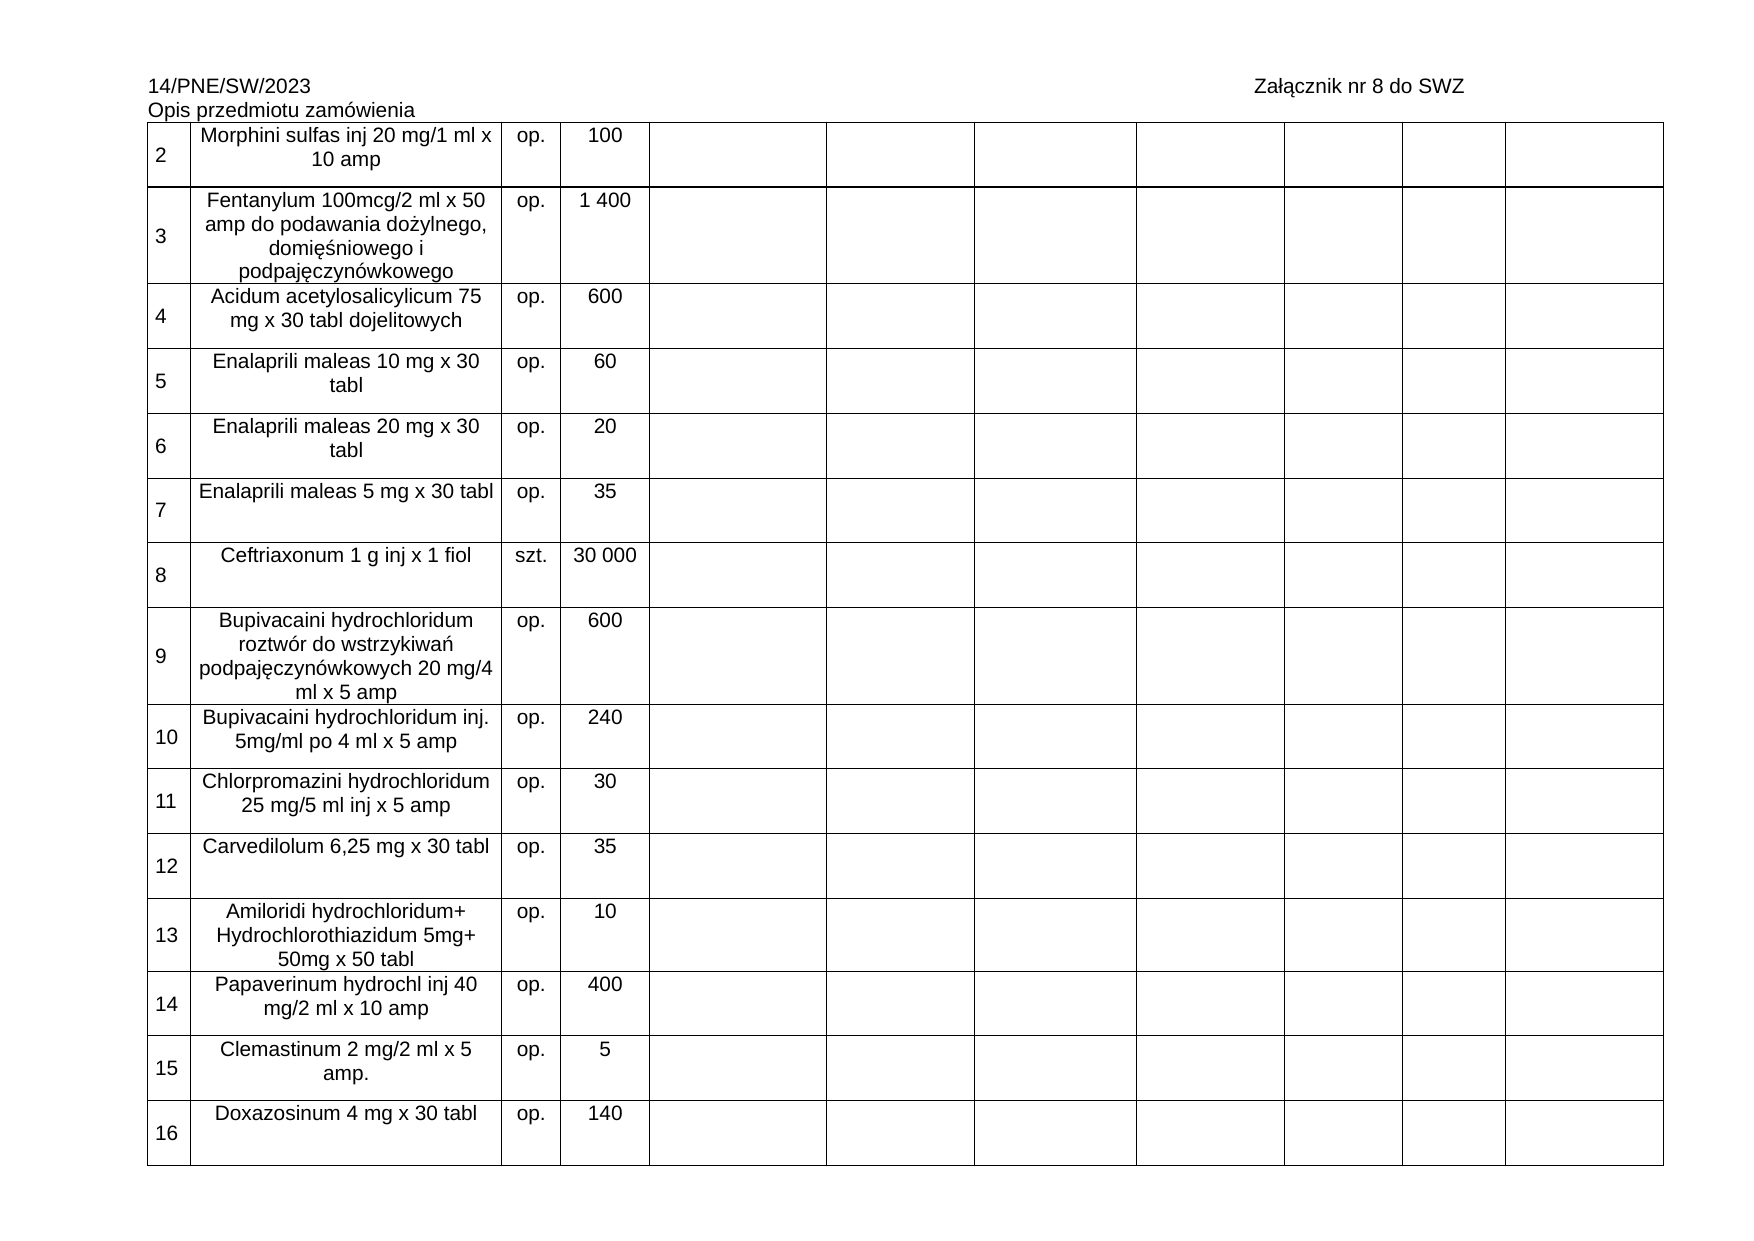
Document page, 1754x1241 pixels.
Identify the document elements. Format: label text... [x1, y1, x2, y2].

table_cell 30 [561, 769, 649, 833]
table_cell [1285, 414, 1402, 477]
table_cell [650, 834, 826, 898]
table_cell szt. [502, 543, 560, 607]
table_cell [650, 188, 826, 283]
table_cell [1403, 414, 1505, 477]
table_cell [1506, 1101, 1663, 1165]
table_cell [1403, 1101, 1505, 1165]
table_cell [650, 769, 826, 833]
table_cell [1403, 349, 1505, 413]
table_cell [1285, 972, 1402, 1035]
table_cell Carvedilolum 6,25 mg x 30 tabl [191, 834, 501, 898]
table_cell [975, 479, 1136, 542]
table_cell [975, 608, 1136, 704]
table_cell [1137, 479, 1284, 542]
table_cell Enalaprili maleas 10 mg x 30 tabl [191, 349, 501, 413]
table_cell [1285, 1036, 1402, 1100]
table_cell [827, 705, 974, 768]
table_cell 140 [561, 1101, 649, 1165]
table_cell 5 [561, 1036, 649, 1100]
table_cell [1403, 769, 1505, 833]
table_cell 8 [148, 543, 190, 607]
table_cell 600 [561, 608, 649, 704]
table_cell [1285, 349, 1402, 413]
table_cell [827, 479, 974, 542]
table_cell [1506, 972, 1663, 1035]
table_cell [1137, 543, 1284, 607]
table_cell 11 [148, 769, 190, 833]
table_cell [827, 769, 974, 833]
table_cell op. [502, 1036, 560, 1100]
table_cell [650, 414, 826, 477]
table_cell [650, 1101, 826, 1165]
table_cell [1506, 414, 1663, 477]
table_cell op. [502, 899, 560, 971]
table_cell [1137, 188, 1284, 283]
table_cell op. [502, 188, 560, 283]
table_cell op. [502, 349, 560, 413]
table_cell [1285, 543, 1402, 607]
table_cell [1506, 349, 1663, 413]
table_cell 600 [561, 284, 649, 348]
table_cell [650, 349, 826, 413]
table_cell op. [502, 123, 560, 186]
table_cell 1 400 [561, 188, 649, 283]
table_cell Acidum acetylosalicylicum 75 mg x 30 tabl dojelitowych [191, 284, 501, 348]
table_cell [975, 123, 1136, 186]
table_cell [1403, 543, 1505, 607]
table_cell [975, 188, 1136, 283]
table_cell 400 [561, 972, 649, 1035]
table_cell [1285, 769, 1402, 833]
table_cell op. [502, 608, 560, 704]
table_cell op. [502, 705, 560, 768]
table_cell [975, 769, 1136, 833]
table_cell [650, 479, 826, 542]
table_cell [1506, 543, 1663, 607]
table_cell [1506, 705, 1663, 768]
table_cell [827, 188, 974, 283]
table_cell [827, 1101, 974, 1165]
table_cell Amiloridi hydrochloridum+ Hydrochlorothiazidum 5mg+ 50mg x 50 tabl [191, 899, 501, 971]
table_cell Bupivacaini hydrochloridum roztwór do wstrzykiwań podpajęczynówkowych 20 mg/4 ml x 5 amp [191, 608, 501, 704]
table_cell [650, 608, 826, 704]
table_cell 15 [148, 1036, 190, 1100]
table_cell [650, 123, 826, 186]
table_cell [1403, 899, 1505, 971]
table_cell [1403, 479, 1505, 542]
table_cell [1285, 284, 1402, 348]
table_cell 10 [561, 899, 649, 971]
table_cell [650, 972, 826, 1035]
table_cell op. [502, 834, 560, 898]
table_cell 5 [148, 349, 190, 413]
table_cell Chlorpromazini hydrochloridum 25 mg/5 ml inj x 5 amp [191, 769, 501, 833]
table_cell [827, 284, 974, 348]
table_cell [975, 834, 1136, 898]
table_cell op. [502, 972, 560, 1035]
table_cell [1137, 834, 1284, 898]
table_cell Morphini sulfas inj 20 mg/1 ml x 10 amp [191, 123, 501, 186]
table_cell Papaverinum hydrochl inj 40 mg/2 ml x 10 amp [191, 972, 501, 1035]
table_cell [975, 899, 1136, 971]
table_cell [1285, 705, 1402, 768]
table_cell [1137, 1101, 1284, 1165]
table_cell [1137, 899, 1284, 971]
table_cell [1137, 349, 1284, 413]
table_cell [1285, 834, 1402, 898]
table_cell Enalaprili maleas 20 mg x 30 tabl [191, 414, 501, 477]
table_cell [650, 705, 826, 768]
table_cell 35 [561, 834, 649, 898]
table_cell [1506, 834, 1663, 898]
table_cell 16 [148, 1101, 190, 1165]
table_cell 240 [561, 705, 649, 768]
table_cell Bupivacaini hydrochloridum inj. 5mg/ml po 4 ml x 5 amp [191, 705, 501, 768]
table_cell [975, 1101, 1136, 1165]
table_cell 13 [148, 899, 190, 971]
table_cell [975, 705, 1136, 768]
table_cell [827, 1036, 974, 1100]
table_cell [1137, 1036, 1284, 1100]
table_cell [1403, 188, 1505, 283]
table_cell [975, 543, 1136, 607]
table_cell [975, 972, 1136, 1035]
table_cell 2 [148, 123, 190, 186]
table_cell [1403, 608, 1505, 704]
table_cell [1506, 123, 1663, 186]
table_cell Doxazosinum 4 mg x 30 tabl [191, 1101, 501, 1165]
table_cell 4 [148, 284, 190, 348]
table_cell [1137, 705, 1284, 768]
table_cell [1285, 188, 1402, 283]
table_cell [1137, 123, 1284, 186]
table_cell [1506, 284, 1663, 348]
table_cell op. [502, 769, 560, 833]
table_cell [1506, 1036, 1663, 1100]
table_cell [650, 899, 826, 971]
table_cell [1403, 123, 1505, 186]
table_cell 14 [148, 972, 190, 1035]
table_cell [1403, 284, 1505, 348]
table_cell [1285, 1101, 1402, 1165]
table_cell [827, 543, 974, 607]
table_cell 20 [561, 414, 649, 477]
table_cell [827, 349, 974, 413]
table_cell Clemastinum 2 mg/2 ml x 5 amp. [191, 1036, 501, 1100]
table_cell 12 [148, 834, 190, 898]
table_cell [975, 1036, 1136, 1100]
table_cell [650, 543, 826, 607]
table_cell 3 [148, 188, 190, 283]
table_cell [827, 414, 974, 477]
table_cell 7 [148, 479, 190, 542]
table_cell [1137, 414, 1284, 477]
table_cell 100 [561, 123, 649, 186]
table_cell [827, 899, 974, 971]
table_cell [827, 972, 974, 1035]
table_cell [1285, 479, 1402, 542]
table_cell [827, 834, 974, 898]
table_cell 9 [148, 608, 190, 704]
table_cell [1285, 123, 1402, 186]
table_cell op. [502, 284, 560, 348]
table_cell [1137, 608, 1284, 704]
table_cell Ceftriaxonum 1 g inj x 1 fiol [191, 543, 501, 607]
table_cell [1137, 284, 1284, 348]
table_cell [1506, 769, 1663, 833]
table_cell [1506, 188, 1663, 283]
table_cell [1285, 899, 1402, 971]
table_cell 6 [148, 414, 190, 477]
table_cell Fentanylum 100mcg/2 ml x 50 amp do podawania dożylnego, domięśniowego i podpajęczynówkowego [191, 188, 501, 283]
table_cell op. [502, 1101, 560, 1165]
table_cell [1403, 972, 1505, 1035]
table_cell [975, 349, 1136, 413]
table_cell [650, 284, 826, 348]
table_cell 30 000 [561, 543, 649, 607]
table_cell [1285, 608, 1402, 704]
table_cell 10 [148, 705, 190, 768]
table_cell [827, 608, 974, 704]
table_cell [1403, 1036, 1505, 1100]
table_cell op. [502, 414, 560, 477]
table_cell [1403, 834, 1505, 898]
table_cell [1403, 705, 1505, 768]
table_cell [1137, 769, 1284, 833]
table_cell [975, 284, 1136, 348]
table_cell [1137, 972, 1284, 1035]
table_cell [1506, 608, 1663, 704]
table_cell [975, 414, 1136, 477]
table_cell [827, 123, 974, 186]
table_cell 35 [561, 479, 649, 542]
table_cell [1506, 479, 1663, 542]
table_cell op. [502, 479, 560, 542]
table_cell 60 [561, 349, 649, 413]
table_cell Enalaprili maleas 5 mg x 30 tabl [191, 479, 501, 542]
table_cell [650, 1036, 826, 1100]
table_cell [1506, 899, 1663, 971]
